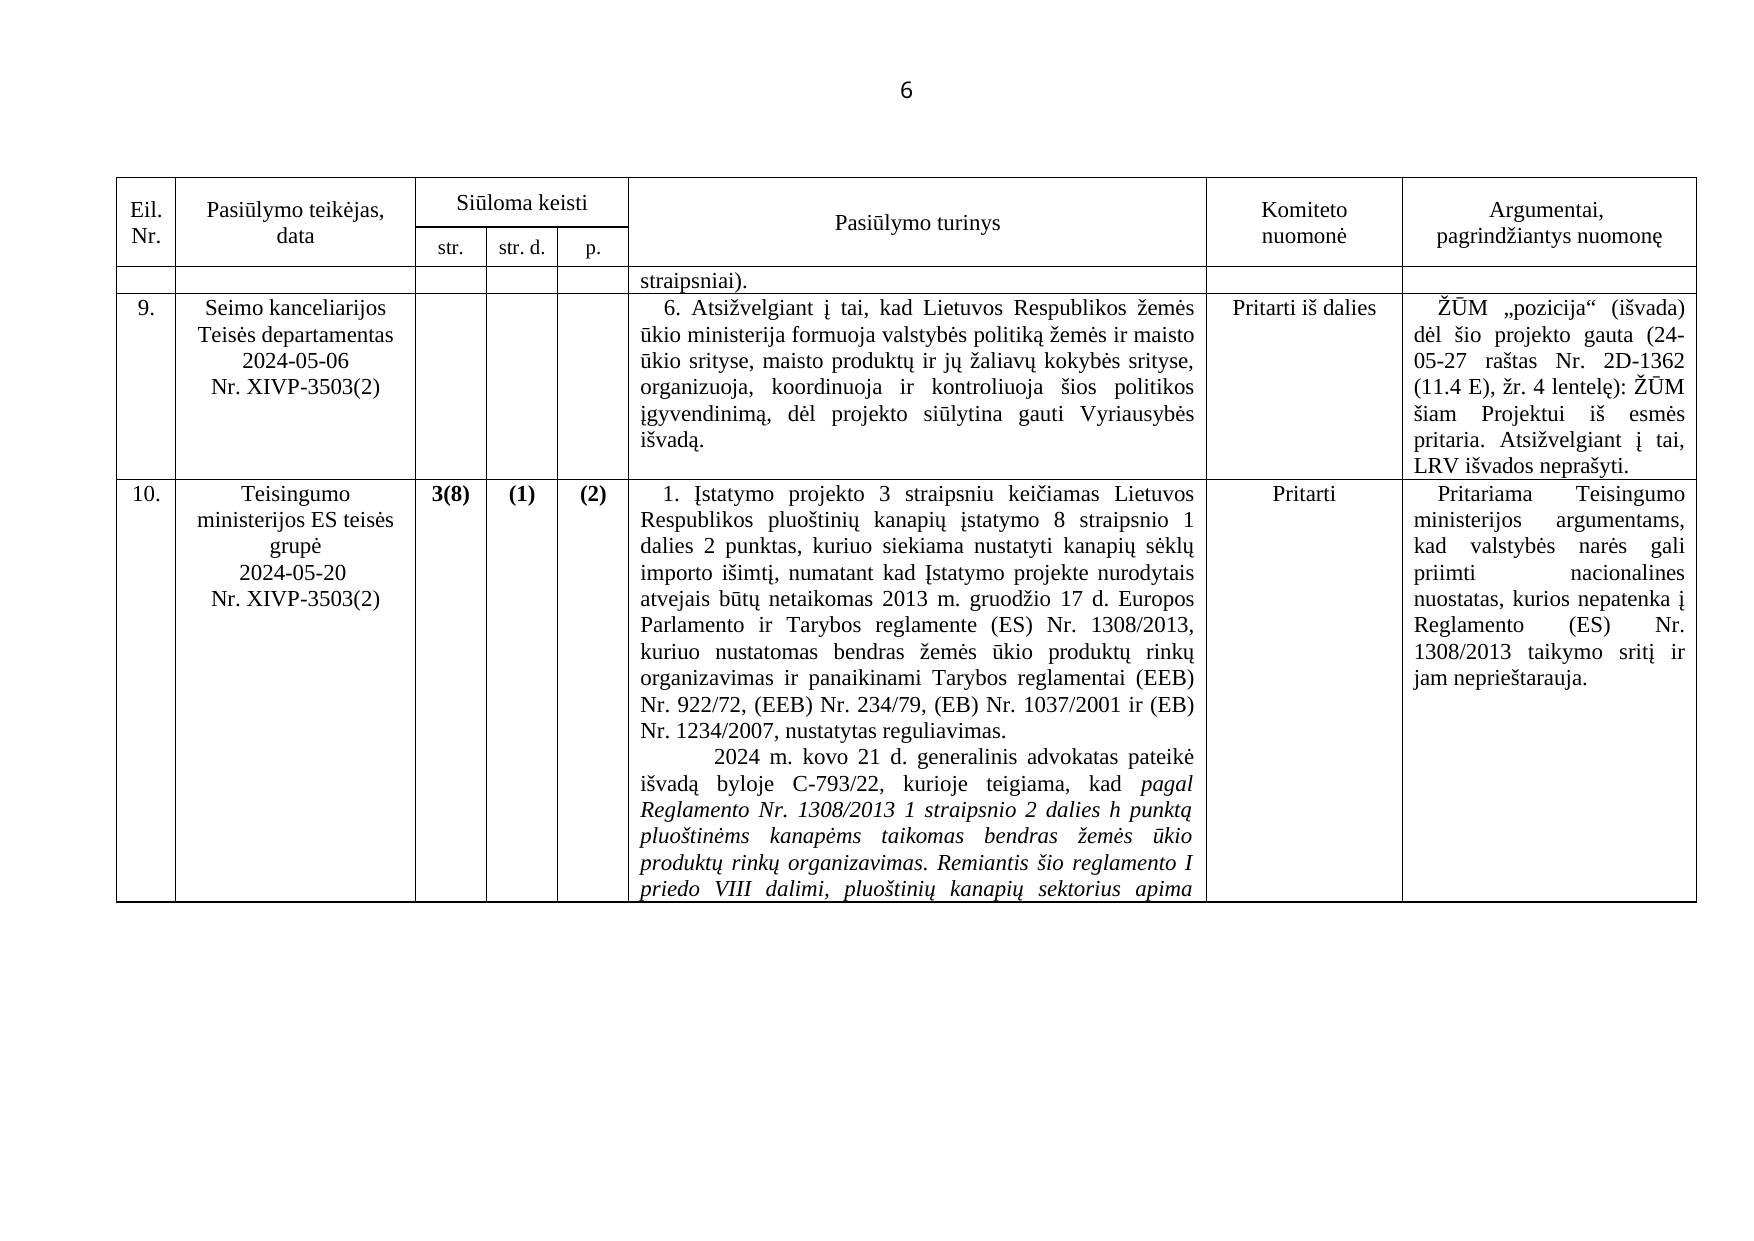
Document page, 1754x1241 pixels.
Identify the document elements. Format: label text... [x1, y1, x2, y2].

table_cell ŽŪM „pozicija“ (išvada) dėl šio projekto gauta (24-05-27 raštas Nr. 2D-1362 (11.4 E), žr. 4 lentelę): ŽŪM šiam Projektui iš esmės pritaria. Atsižvelgiant į tai, LRV išvados neprašyti. [1403, 294, 1696, 479]
table_cell 3(8) [416, 480, 486, 901]
table_cell str. d. [487, 228, 557, 266]
table_cell straipsniai). [629, 267, 1206, 293]
table_cell [487, 267, 557, 293]
table_cell [117, 267, 175, 293]
table_cell [1207, 267, 1402, 293]
table_cell [416, 294, 486, 479]
table_cell [558, 267, 628, 293]
table_cell 6. Atsižvelgiant į tai, kad Lietuvos Respublikos žemės ūkio ministerija formuoja valstybės politiką žemės ir maisto ūkio srityse, maisto produktų ir jų žaliavų kokybės srityse, organizuoja, koordinuoja ir kontroliuoja šios politikos įgyvendinimą, dėl projekto siūlytina gauti Vyriausybės išvadą. [629, 294, 1206, 479]
table_cell 9. [117, 294, 175, 479]
table_header Pasiūlymo turinys [629, 178, 1206, 266]
table_cell Pritarti [1207, 480, 1402, 901]
table_cell Teisingumo ministerijos ES teisės grupė 2024-05-20 Nr. XIVP-3503(2) [176, 480, 415, 901]
table_header Komiteto nuomonė [1207, 178, 1402, 266]
table_cell str. [416, 228, 486, 266]
table_cell [176, 267, 415, 293]
table_cell Seimo kanceliarijos Teisės departamentas 2024-05-06 Nr. XIVP-3503(2) [176, 294, 415, 479]
table_cell Pritariama Teisingumo ministerijos argumentams, kad valstybės narės gali priimti nacionalines nuostatas, kurios nepatenka į Reglamento (ES) Nr. 1308/2013 taikymo sritį ir jam neprieštarauja. [1403, 480, 1696, 901]
table_header Eil. Nr. [117, 178, 175, 266]
table_header Pasiūlymo teikėjas, data [176, 178, 415, 266]
table_cell [558, 294, 628, 479]
table_cell (2) [558, 480, 628, 901]
table_cell p. [558, 228, 628, 266]
table_cell [416, 267, 486, 293]
table_cell [487, 294, 557, 479]
table_header Siūloma keisti [416, 178, 628, 226]
table_cell 1. Įstatymo projekto 3 straipsniu keičiamas Lietuvos Respublikos pluoštinių kanapių įstatymo 8 straipsnio 1 dalies 2 punktas, kuriuo siekiama nustatyti kanapių sėklų importo išimtį, numatant kad Įstatymo projekte nurodytais atvejais būtų netaikomas 2013 m. gruodžio 17 d. Europos Parlamento ir Tarybos reglamente (ES) Nr. 1308/2013, kuriuo nustatomas bendras žemės ūkio produktų rinkų organizavimas ir panaikinami Tarybos reglamentai (EEB) Nr. 922/72, (EEB) Nr. 234/79, (EB) Nr. 1037/2001 ir (EB) Nr. 1234/2007, nustatytas reguliavimas. 2024 m. kovo 21 d. generalinis advokatas pateikė išvadą byloje C‑793/22, kurioje teigiama, kad pagal Reglamento Nr. 1308/2013 1 straipsnio 2 dalies h punktą pluoštinėms kanapėms taikomas bendras žemės ūkio produktų rinkų organizavimas. Remiantis šio reglamento I priedo VIII dalimi, pluoštinių kanapių sektorius apima [629, 480, 1206, 901]
table_header Argumentai, pagrindžiantys nuomonę [1403, 178, 1696, 266]
table_cell 10. [117, 480, 175, 901]
table_cell [1403, 267, 1696, 293]
table_cell Pritarti iš dalies [1207, 294, 1402, 479]
table_cell (1) [487, 480, 557, 901]
